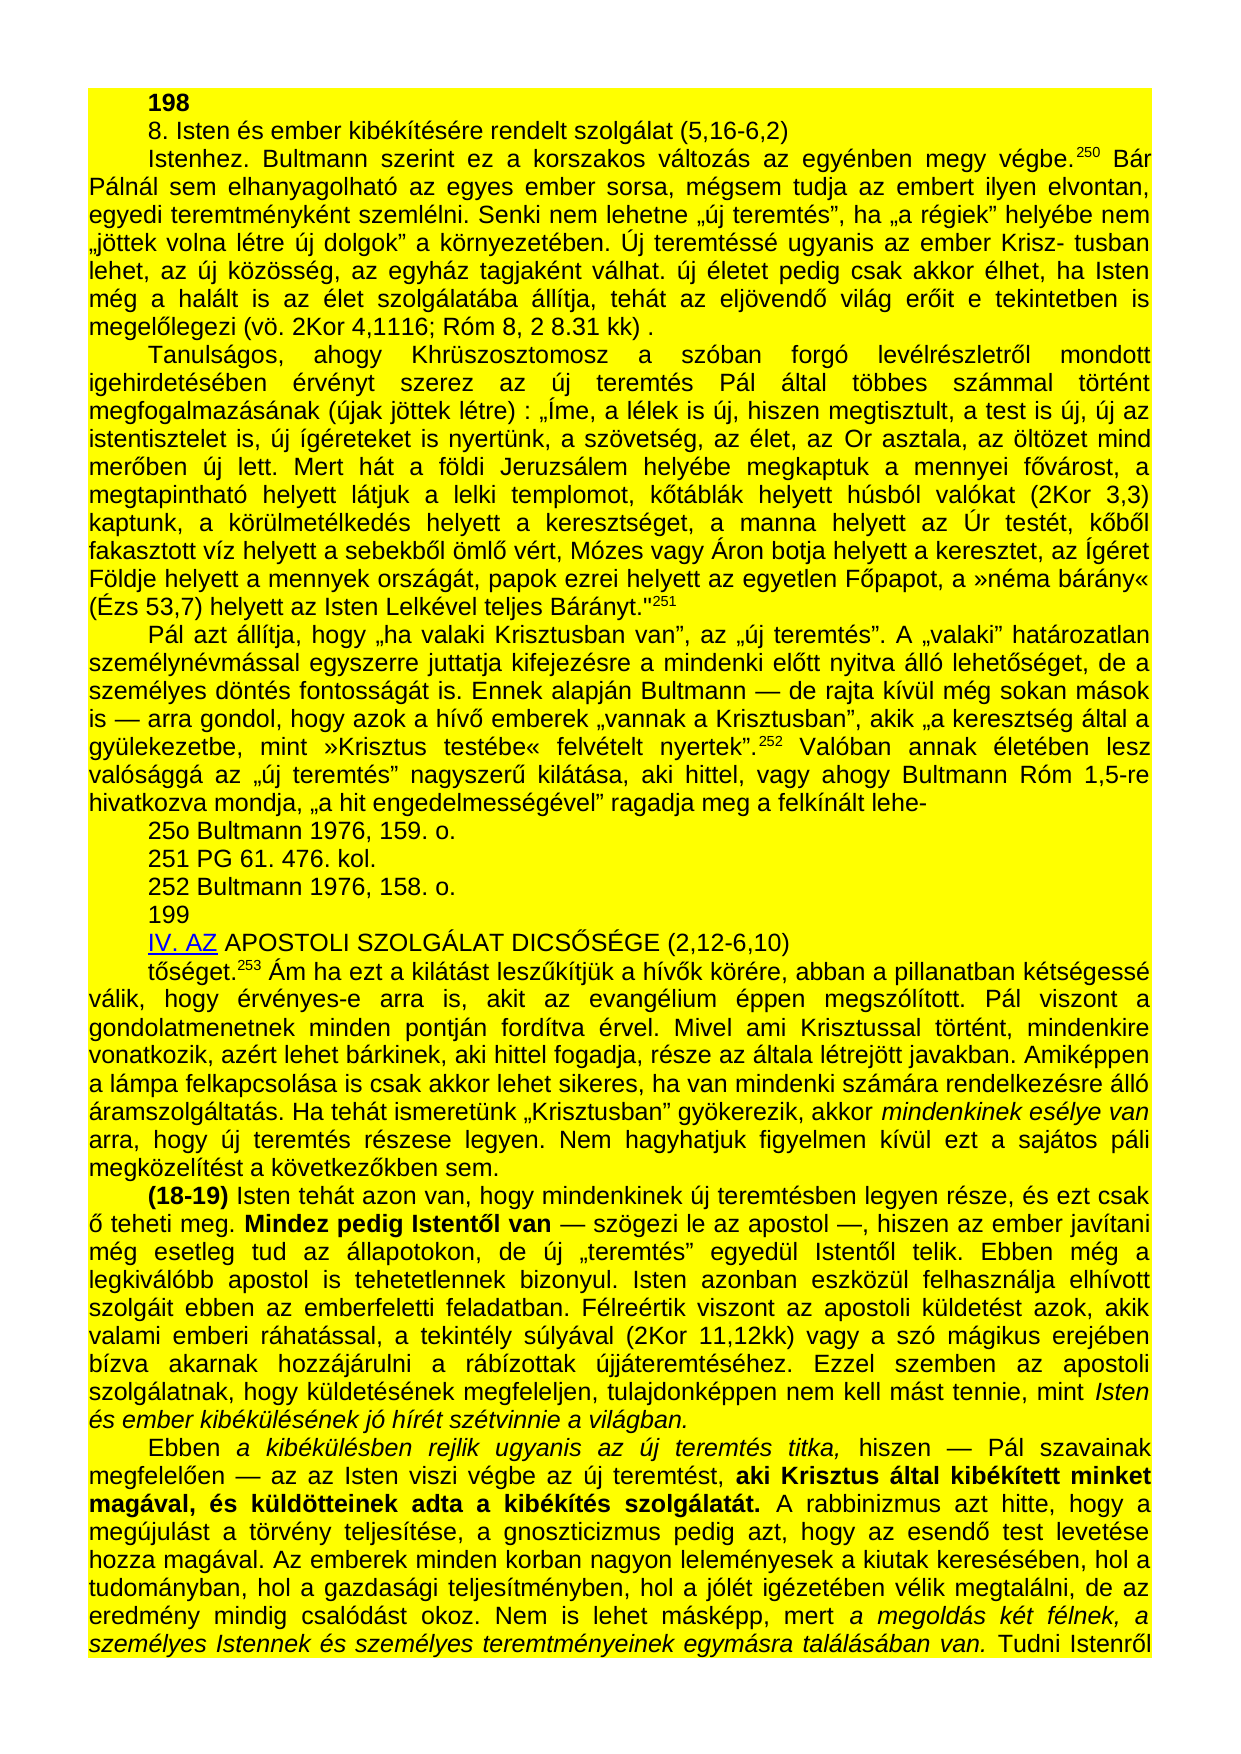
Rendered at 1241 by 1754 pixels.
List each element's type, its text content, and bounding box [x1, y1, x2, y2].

text Istenhez. Bultmann szerint ez a korszakos változás az egyénben megy végbe.250 Bár Pálnál sem elhanyagolható az egyes ember sorsa, mégsem tudja az embert ilyen elvontan, egyedi teremtményként szemlélni. Senki nem lehetne „új teremtés”, ha „a régiek” helyébe nem „jöttek volna létre új dolgok” a környezetében. Új teremtéssé ugyanis az ember Krisz- tusban lehet, az új közösség, az egyház tagjaként válhat. új életet pedig csak akkor élhet, ha Isten még a halált is az élet szolgálatába állítja, tehát az eljövendő világ erőit e tekintetben is megelőlegezi (vö. 2Kor 4,1116; Róm 8, 2 8.31 kk) . [88, 144, 1152, 341]
text Ebben a kibékülésben rejlik ugyanis az új teremtés titka, hiszen — Pál szavainak megfelelően — az az Isten viszi végbe az új teremtést, aki Krisztus által kibékített minket magával, és küldötteinek adta a kibékítés szolgálatát. A rabbinizmus azt hitte, hogy a megújulást a törvény teljesítése, a gnoszticizmus pedig azt, hogy az esendő test levetése hozza magával. Az emberek minden korban nagyon leleményesek a kiutak keresésében, hol a tudományban, hol a gazdasági teljesítményben, hol a jólét igézetében vélik megtalálni, de az eredmény mindig csalódást okoz. Nem is lehet másképp, mert a megoldás két félnek, a személyes Istennek és személyes teremtményeinek egymásra találásában van. Tudni Istenről [88, 1433, 1152, 1658]
text Tanulságos, ahogy Khrüszosztomosz a szóban forgó levélrészletről mondott igehirdetésében érvényt szerez az új teremtés Pál által többes számmal történt megfogalmazásának (újak jöttek létre) : „Íme, a lélek is új, hiszen megtisztult, a test is új, új az istentisztelet is, új ígéreteket is nyertünk, a szövetség, az élet, az Or asztala, az öltözet mind merőben új lett. Mert hát a földi Jeruzsálem helyébe megkaptuk a mennyei fővárost, a megtapintható helyett látjuk a lelki templomot, kőtáblák helyett húsból valókat (2Kor 3,3) kaptunk, a körülmetélkedés helyett a keresztséget, a manna helyett az Úr testét, kőből fakasztott víz helyett a sebekből ömlő vért, Mózes vagy Áron botja helyett a keresztet, az Ígéret Földje helyett a mennyek országát, papok ezrei helyett az egyetlen Főpapot, a »néma bárány« (Ézs 53,7) helyett az Isten Lelkével teljes Bárányt."251 [88, 341, 1152, 621]
text 199 [88, 901, 1152, 929]
text tőséget.253 Ám ha ezt a kilátást leszűkítjük a hívők körére, abban a pillanatban kétségessé válik, hogy érvényes-e arra is, akit az evangélium éppen megszólított. Pál viszont a gondolatmenetnek minden pontján fordítva érvel. Mivel ami Krisztussal történt, mindenkire vonatkozik, azért lehet bárkinek, aki hittel fogadja, része az általa létrejött javakban. Amiképpen a lámpa felkapcsolása is csak akkor lehet sikeres, ha van mindenki számára rendelkezésre álló áramszolgáltatás. Ha tehát ismeretünk „Krisztusban” gyökerezik, akkor mindenkinek esélye van arra, hogy új teremtés részese legyen. Nem hagyhatjuk figyelmen kívül ezt a sajátos páli megközelítést a következőkben sem. [88, 957, 1152, 1181]
text IV. AZ APOSTOLI SZOLGÁLAT DICSŐSÉGE (2,12-6,10) [88, 929, 1152, 957]
text 252 Bultmann 1976, 158. o. [88, 873, 1152, 901]
text 251 PG 61. 476. kol. [88, 845, 1152, 873]
text 25o Bultmann 1976, 159. o. [88, 817, 1152, 845]
text 198 [88, 88, 1152, 117]
text (18-19) Isten tehát azon van, hogy mindenkinek új teremtésben legyen része, és ezt csak ő teheti meg. Mindez pedig Istentől van — szögezi le az apostol —, hiszen az ember javítani még esetleg tud az állapotokon, de új „teremtés” egyedül Istentől telik. Ebben még a legkiválóbb apostol is tehetetlennek bizonyul. Isten azonban eszközül felhasználja elhívott szolgáit ebben az emberfeletti feladatban. Félreértik viszont az apostoli küldetést azok, akik valami emberi ráhatással, a tekintély súlyával (2Kor 11,12kk) vagy a szó mágikus erejében bízva akarnak hozzájárulni a rábízottak újjáteremtéséhez. Ezzel szemben az apostoli szolgálatnak, hogy küldetésének megfeleljen, tulajdonképpen nem kell mást tennie, mint Isten és ember kibékülésének jó hírét szétvinnie a világban. [88, 1181, 1152, 1433]
text Pál azt állítja, hogy „ha valaki Krisztusban van”, az „új teremtés”. A „valaki” határozatlan személynévmással egyszerre juttatja kifejezésre a mindenki előtt nyitva álló lehetőséget, de a személyes döntés fontosságát is. Ennek alapján Bultmann — de rajta kívül még sokan mások is — arra gondol, hogy azok a hívő emberek „vannak a Krisztusban”, akik „a keresztség által a gyülekezetbe, mint »Krisztus testébe« felvételt nyertek”.252 Valóban annak életében lesz valósággá az „új teremtés” nagyszerű kilátása, aki hittel, vagy ahogy Bultmann Róm 1,5-re hivatkozva mondja, „a hit engedelmességével” ragadja meg a felkínált lehe- [88, 621, 1152, 817]
text 8. Isten és ember kibékítésére rendelt szolgálat (5,16-6,2) [88, 117, 1152, 144]
